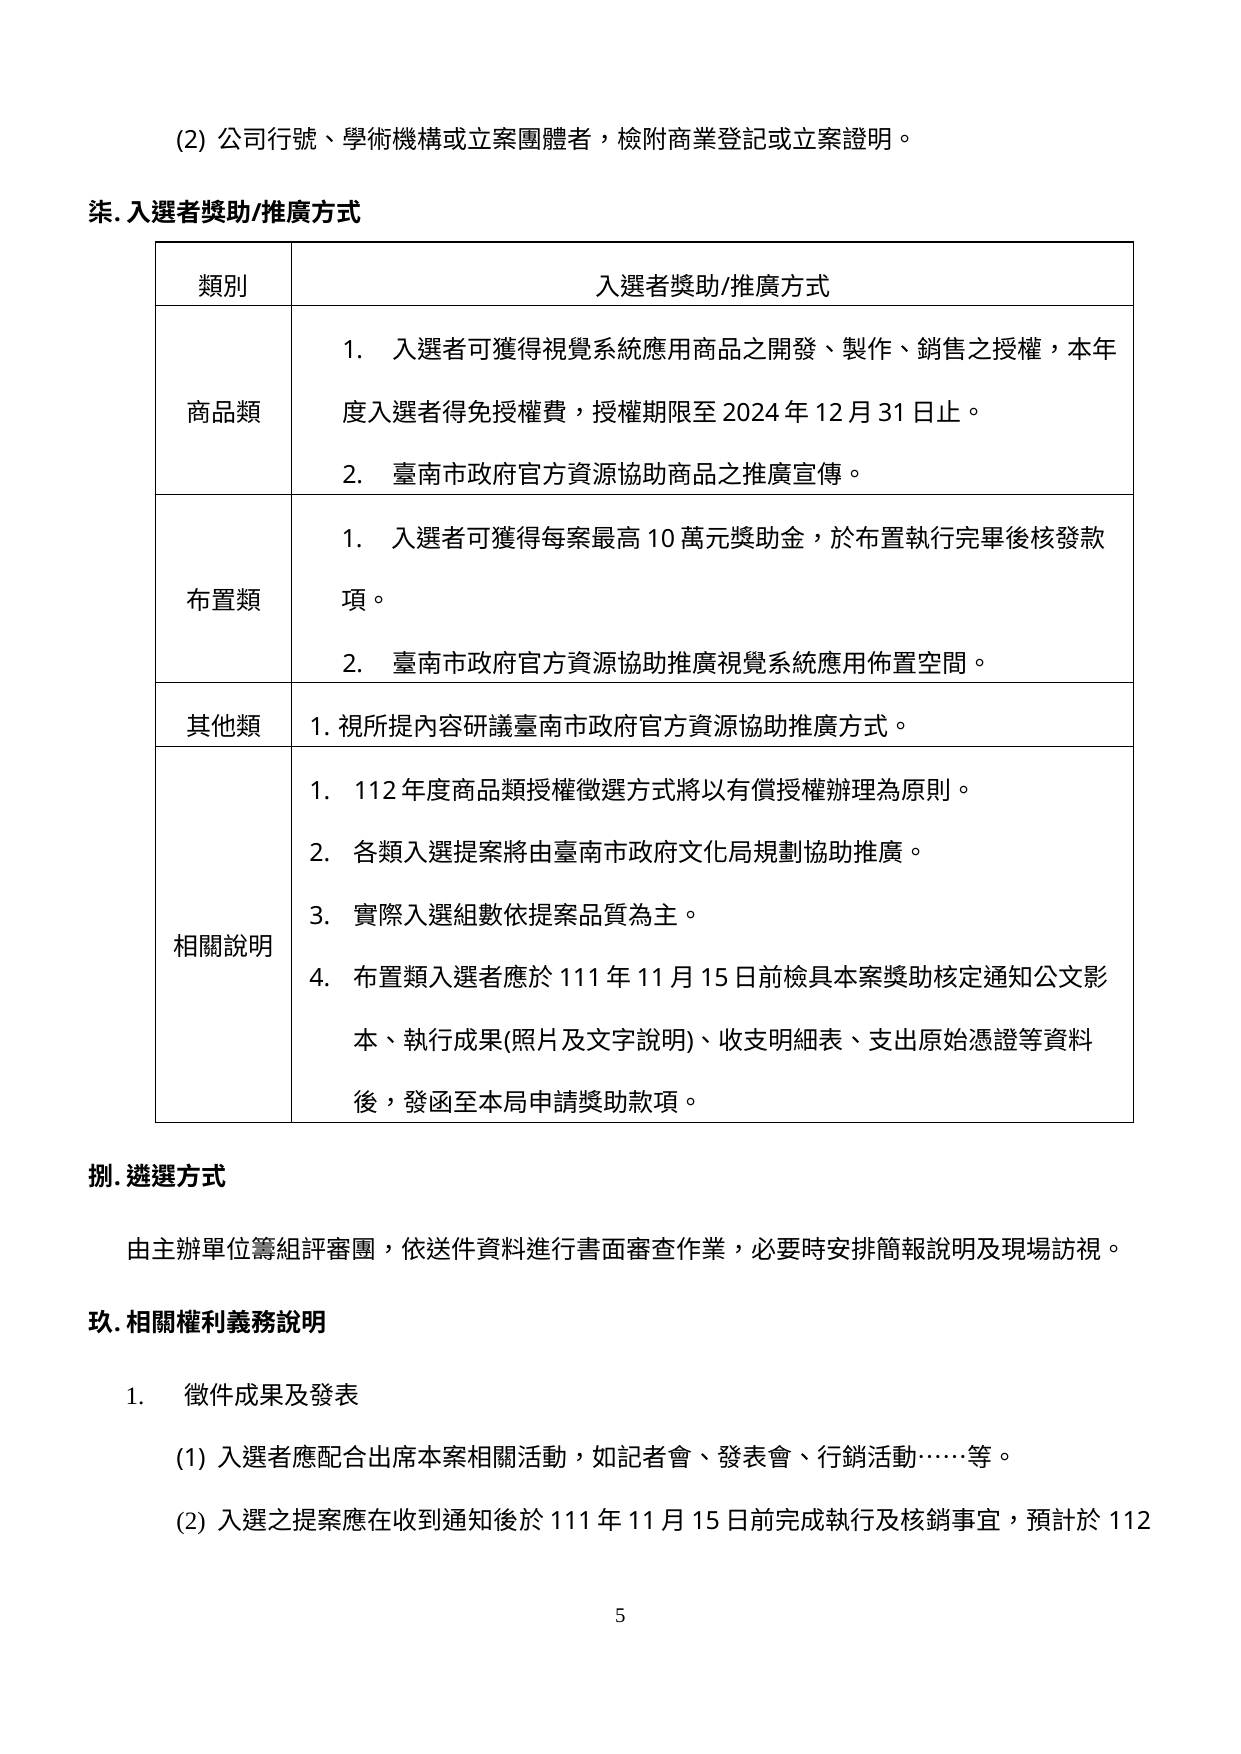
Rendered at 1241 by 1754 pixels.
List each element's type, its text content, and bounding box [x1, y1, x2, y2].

list 遴選方式 [89, 1133, 1152, 1196]
table_cell 布置類 [156, 495, 291, 682]
table_cell 其他類 [156, 683, 291, 746]
table_header 類別 [156, 243, 291, 305]
list 公司行號、學術機構或立案團體者，檢附商業登記或立案證明。 [176, 96, 1152, 158]
list 入選者獎助/推廣方式 [89, 168, 1152, 231]
table_cell 112年度商品類授權徵選方式將以有償授權辦理為原則。 各類入選提案將由臺南市政府文化局規劃協助推廣。 實際入選組數依提案品質為主。 布置類入選者應於111年11月15日前檢具本案獎助核定通知公文影本、執行成果(照片及文字說明)、收支明細表、支出原始憑證等資料後，發函至本局申請獎助款項。 [292, 747, 1133, 1122]
list 入選者應配合出席本案相關活動，如記者會、發表會、行銷活動……等。 [176, 1414, 1152, 1477]
table_cell 相關說明 [156, 747, 291, 1122]
list 相關權利義務說明 [89, 1279, 1152, 1341]
list 入選之提案應在收到通知後於111年11月15日前完成執行及核銷事宜，預計於112 [176, 1477, 1152, 1539]
table_header 入選者獎助/推廣方式 [292, 243, 1133, 305]
table_cell 視所提內容研議臺南市政府官方資源協助推廣方式。 [292, 683, 1133, 746]
text 由主辦單位籌組評審團，依送件資料進行書面審查作業，必要時安排簡報說明及現場訪視。 [126, 1206, 1152, 1268]
list 徵件成果及發表 [125, 1352, 1152, 1414]
table_cell 入選者可獲得視覺系統應用商品之開發、製作、銷售之授權，本年度入選者得免授權費，授權期限至2024年12月31日止。 臺南市政府官方資源協助商品之推廣宣傳。 [292, 306, 1133, 493]
table_cell 商品類 [156, 306, 291, 493]
table_cell 入選者可獲得每案最高10萬元獎助金，於布置執行完畢後核發款項。 臺南市政府官方資源協助推廣視覺系統應用佈置空間。 [292, 495, 1133, 682]
